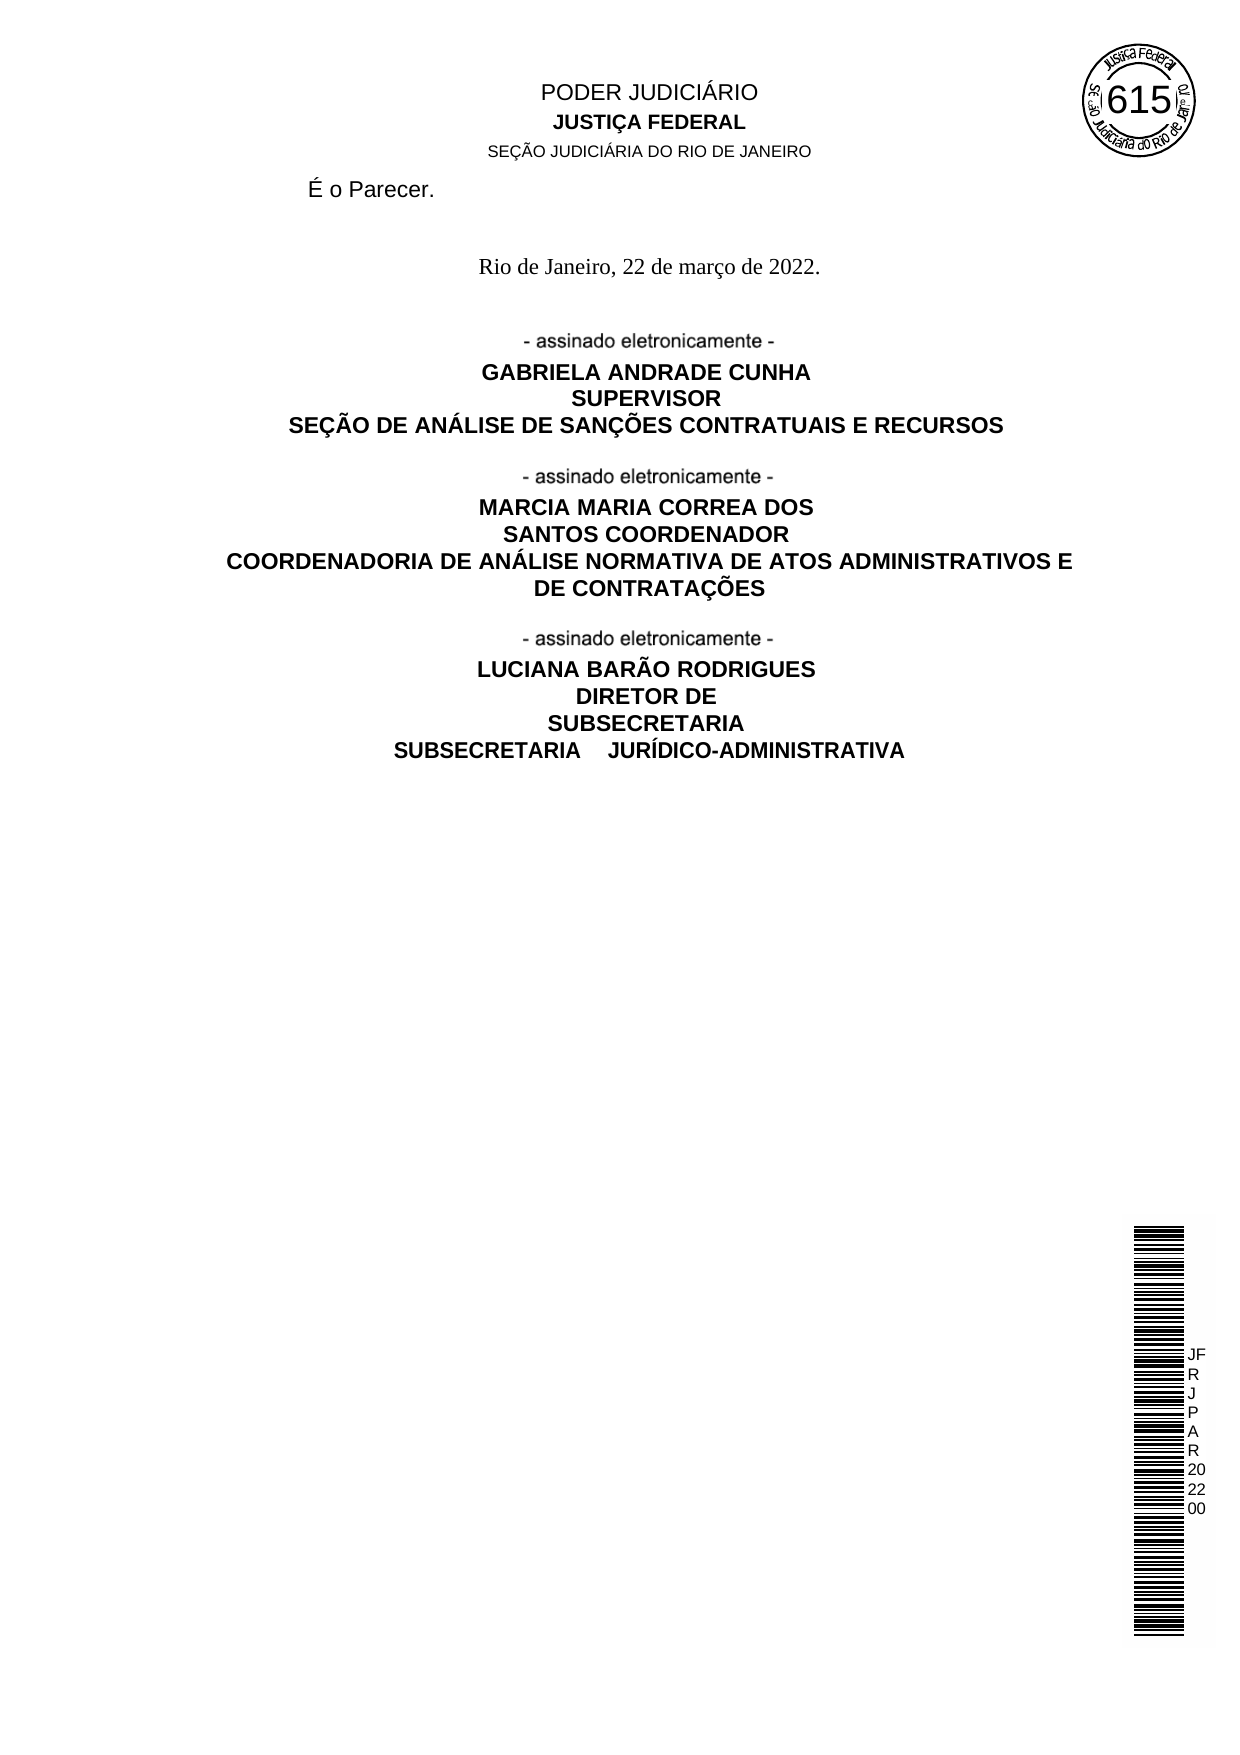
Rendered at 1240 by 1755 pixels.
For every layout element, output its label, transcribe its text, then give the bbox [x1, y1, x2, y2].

text SEÇÃO DE ANÁLISE DE SANÇÕES CONTRATUAIS E RECURSOS [52, 412, 1239, 439]
text COORDENADORIA DE ANÁLISE NORMATIVA DE ATOS ADMINISTRATIVOS E DE CONTRATAÇÕES [209, 548, 1089, 601]
text SUBSECRETARIA JURÍDICO-ADMINISTRATIVA [391, 737, 907, 763]
text Rio de Janeiro, 22 de março de 2022. [391, 253, 907, 279]
text É o Parecer. [308, 176, 1239, 202]
text JFRJPAR202200859A [1187, 1345, 1206, 1517]
text GABRIELA ANDRADE CUNHA SUPERVISOR [428, 358, 864, 412]
text LUCIANA BARÃO RODRIGUES DIRETOR DE SUBSECRETARIA [474, 656, 818, 736]
text ç [1088, 97, 1100, 106]
text MARCIA MARIA CORREA DOS SANTOS COORDENADOR [428, 494, 864, 547]
text e [1180, 96, 1192, 105]
